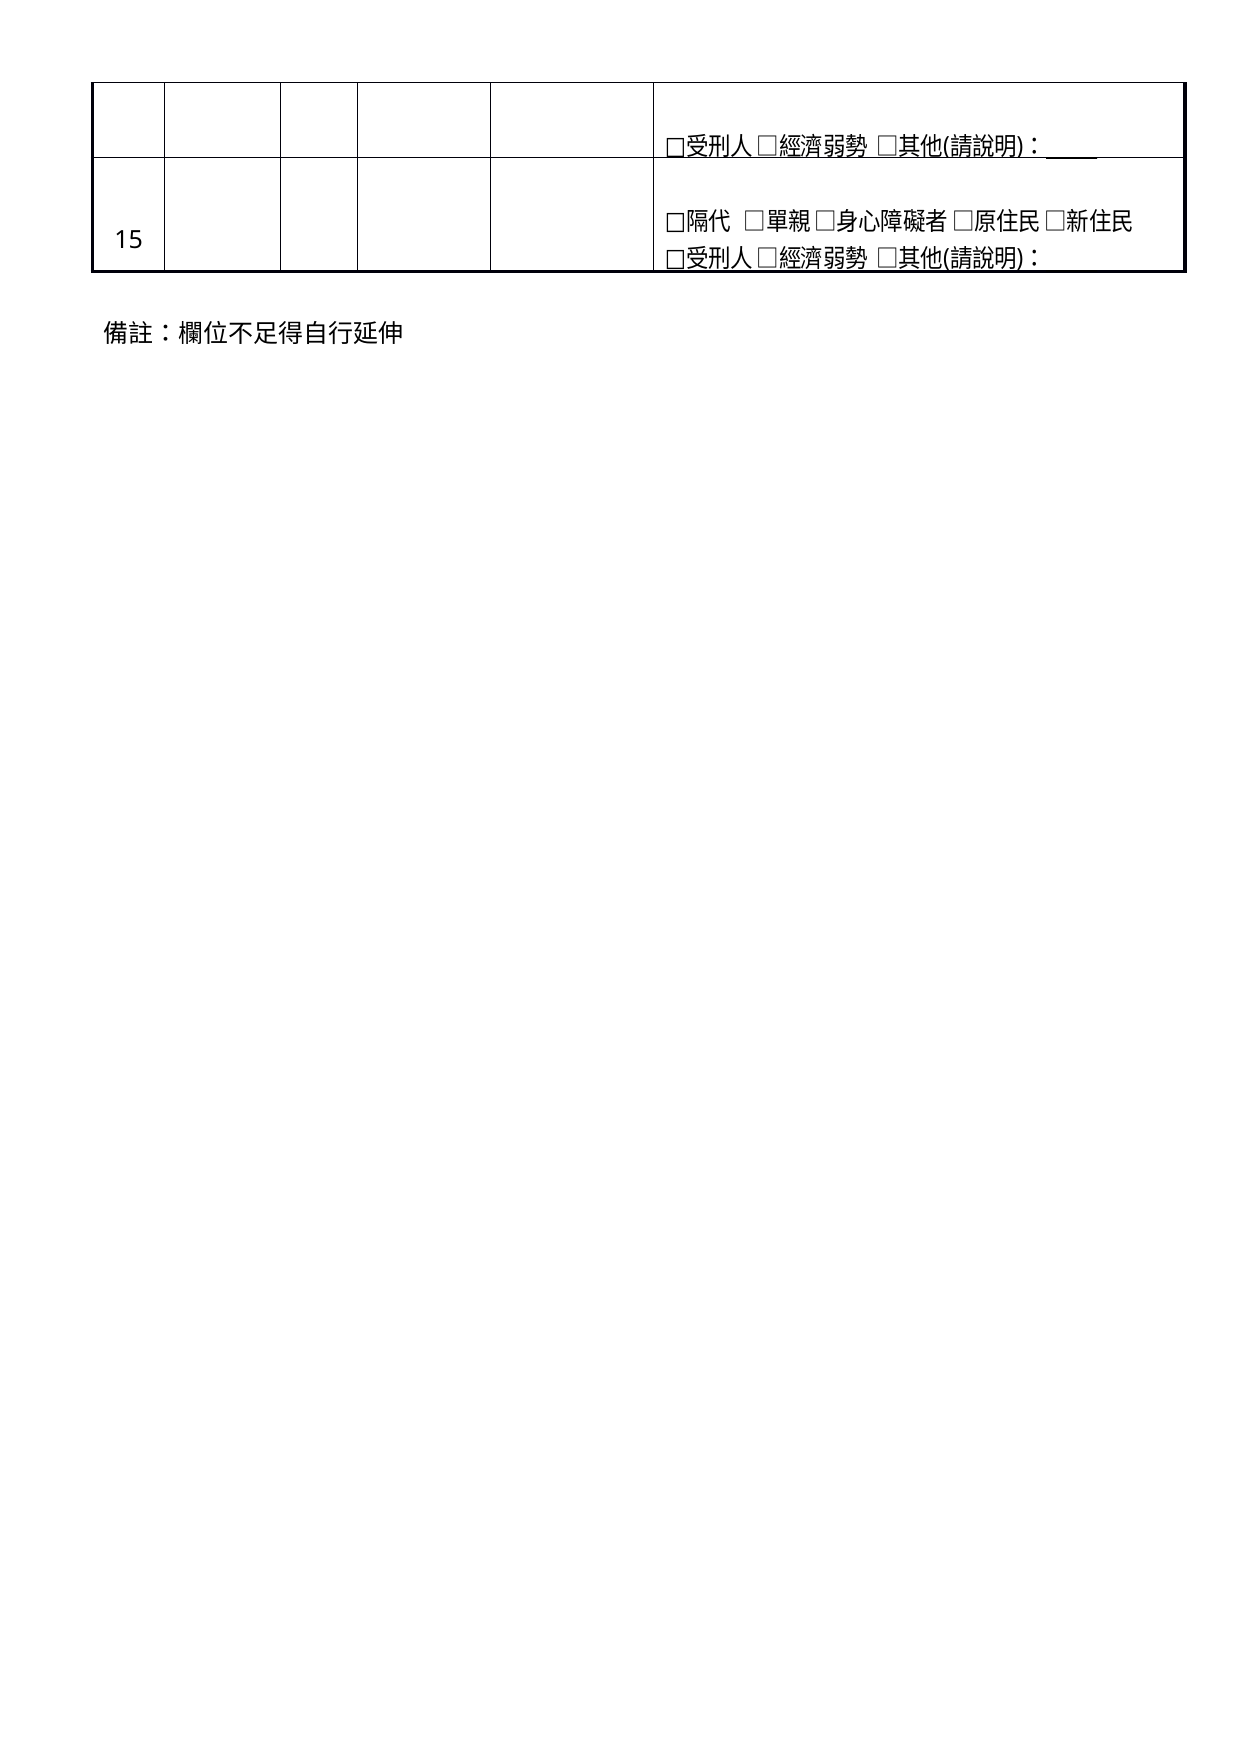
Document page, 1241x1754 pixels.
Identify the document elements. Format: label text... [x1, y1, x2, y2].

table_cell [491, 158, 653, 269]
table_cell □受刑人 □經濟弱勢 □其他(請說明)： [654, 83, 1183, 157]
table_cell [358, 83, 490, 157]
text 備註：欄位不足得自行延伸 [103, 307, 1137, 344]
table_cell [165, 158, 280, 269]
table_cell [281, 83, 357, 157]
table_cell [165, 83, 280, 157]
table_cell [94, 83, 164, 157]
table_cell [491, 83, 653, 157]
table_cell □隔代 □單親 □身心障礙者 □原住民 □新住民 □受刑人 □經濟弱勢 □其他(請說明)： [654, 158, 1183, 269]
table_cell 15 [94, 158, 164, 269]
table_cell [358, 158, 490, 269]
table_cell [281, 158, 357, 269]
